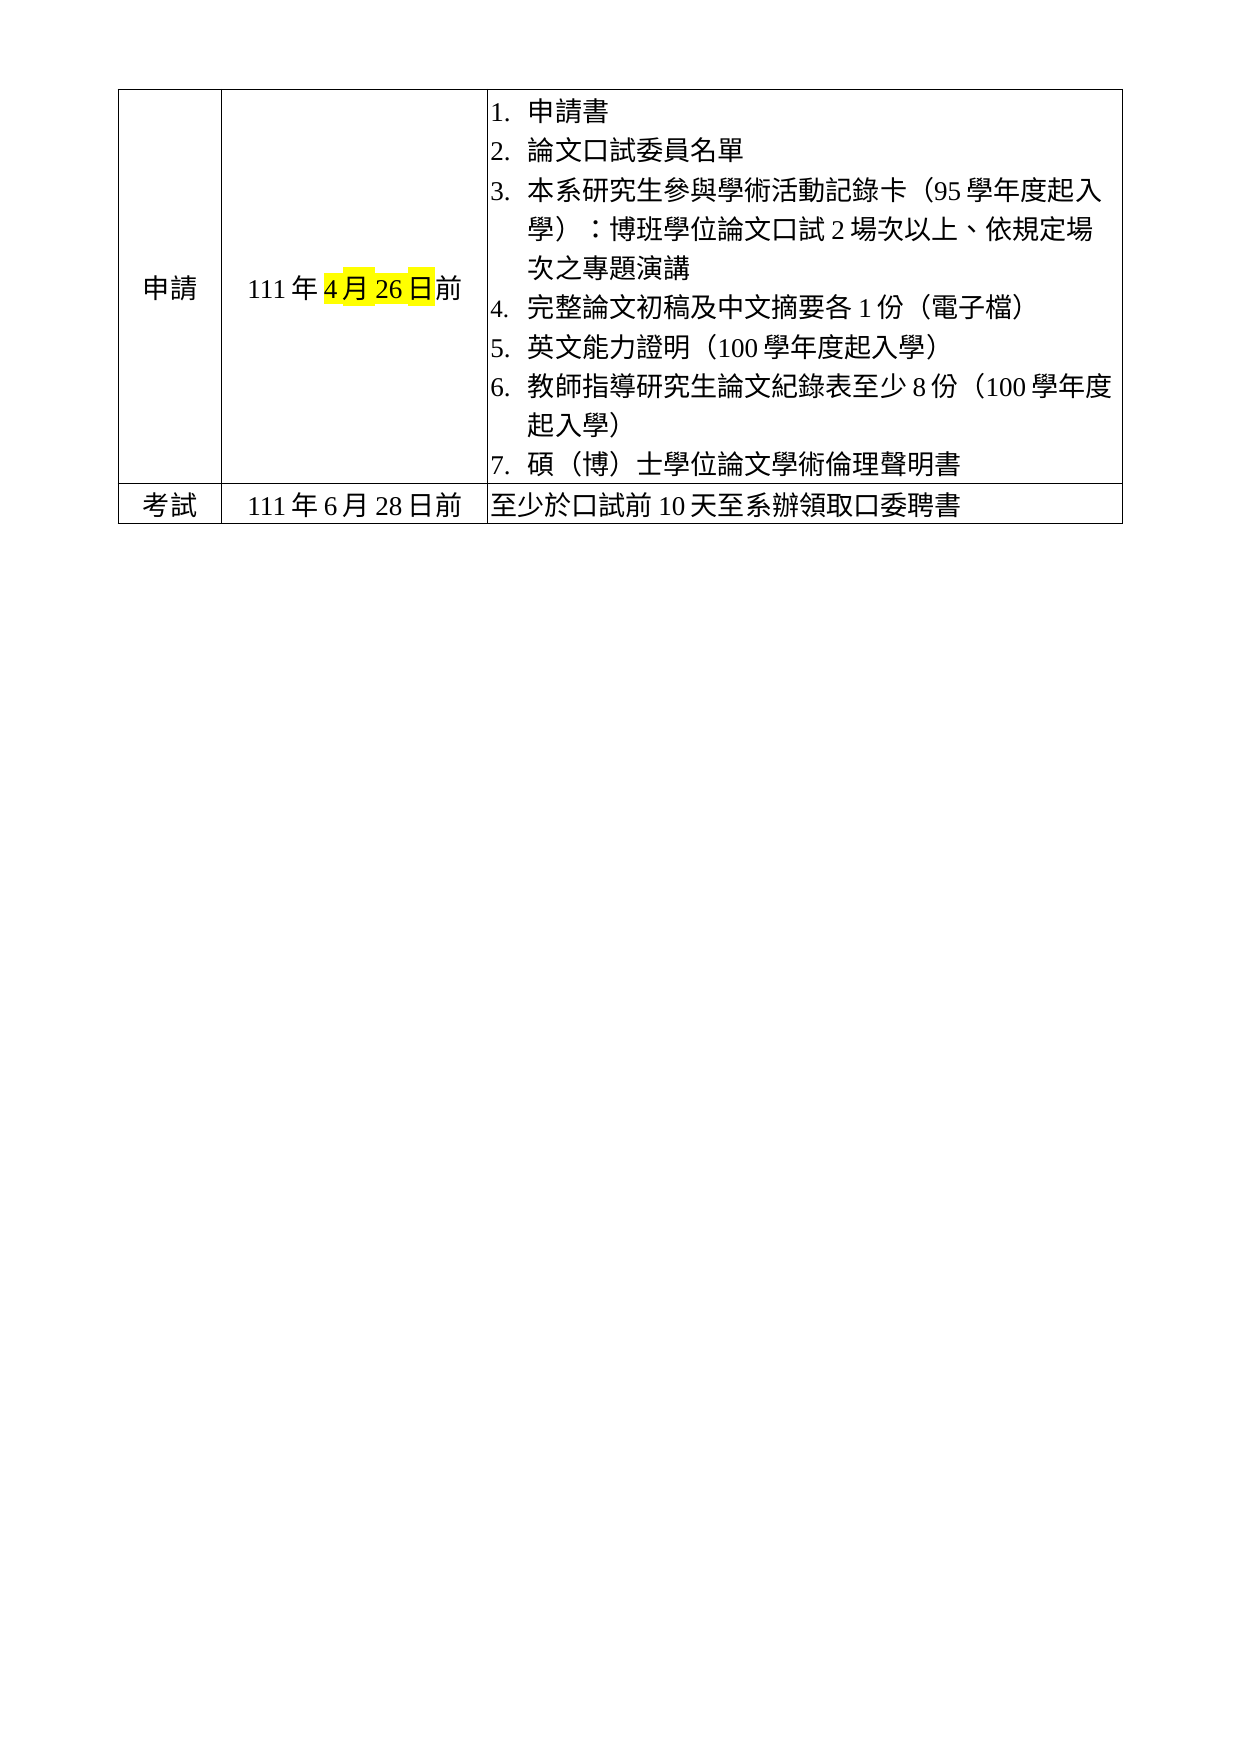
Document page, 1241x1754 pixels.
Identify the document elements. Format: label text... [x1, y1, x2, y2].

table_cell 111年4月26日前 [222, 90, 487, 483]
table_cell 申請書 論文口試委員名單 本系研究生參與學術活動記錄卡（95學年度起入學）：博班學位論文口試2場次以上、依規定場次之專題演講 完整論文初稿及中文摘要各1份（電子檔） 英文能力證明（100學年度起入學） 教師指導研究生論文紀錄表至少8份（100學年度起入學） 碩（博）士學位論文學術倫理聲明書 [488, 90, 1122, 483]
table_cell 考試 [119, 484, 221, 523]
table_cell 至少於口試前10天至系辦領取口委聘書 [488, 484, 1122, 523]
table_cell 111年6月28日前 [222, 484, 487, 523]
table_cell 申請 [119, 90, 221, 483]
